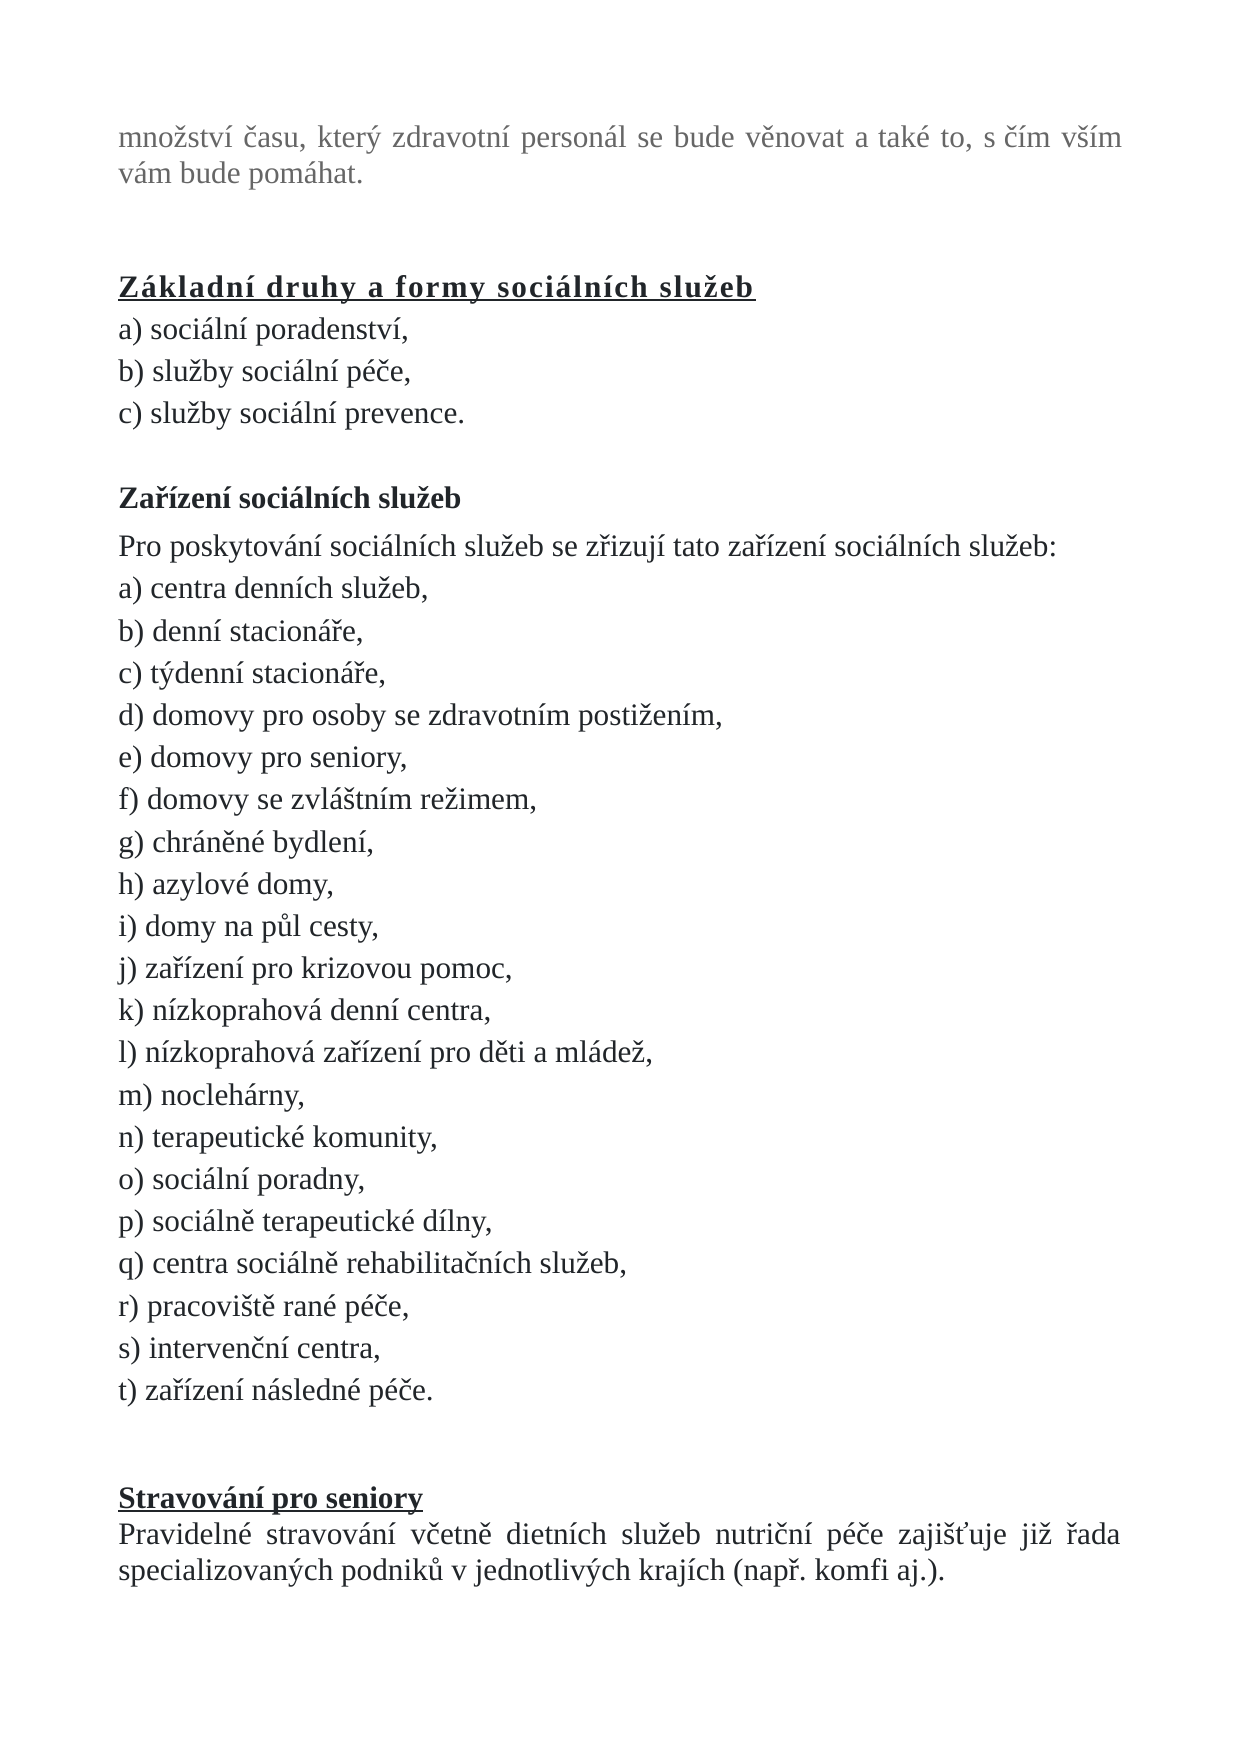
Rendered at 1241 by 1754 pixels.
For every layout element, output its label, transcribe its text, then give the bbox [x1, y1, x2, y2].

text b) denní stacionáře, [118, 612, 1122, 648]
text k) nízkoprahová denní centra, [118, 992, 1122, 1027]
text q) centra sociálně rehabilitačních služeb, [118, 1245, 1122, 1281]
text p) sociálně terapeutické dílny, [118, 1202, 1122, 1238]
text c) služby sociální prevence. [118, 395, 1122, 431]
text Pro poskytování sociálních služeb se zřizují tato zařízení sociálních služeb: [118, 527, 1122, 563]
text Stravování pro seniory [118, 1479, 1122, 1515]
text g) chráněné bydlení, [118, 823, 1122, 859]
text Základní druhy a formy sociálních služeb [118, 268, 1122, 304]
text n) terapeutické komunity, [118, 1118, 1122, 1154]
text Zařízení sociálních služeb [118, 479, 1122, 515]
text e) domovy pro seniory, [118, 738, 1122, 774]
text r) pracoviště rané péče, [118, 1287, 1122, 1323]
text l) nízkoprahová zařízení pro děti a mládež, [118, 1034, 1122, 1070]
text m) noclehárny, [118, 1076, 1122, 1112]
text Pravidelné stravování včetně dietních služeb nutriční péče zajišťuje již řada specializovaných podniků v jednotlivých krajích (např. komfi aj.). [118, 1515, 1122, 1587]
text s) intervenční centra, [118, 1329, 1122, 1365]
text a) centra denních služeb, [118, 570, 1122, 606]
text c) týdenní stacionáře, [118, 654, 1122, 690]
text a) sociální poradenství, [118, 310, 1122, 346]
text h) azylové domy, [118, 865, 1122, 901]
text f) domovy se zvláštním režimem, [118, 781, 1122, 817]
text o) sociální poradny, [118, 1160, 1122, 1196]
text j) zařízení pro krizovou pomoc, [118, 949, 1122, 985]
text t) zařízení následné péče. [118, 1371, 1122, 1407]
text i) domy na půl cesty, [118, 907, 1122, 943]
text d) domovy pro osoby se zdravotním postižením, [118, 696, 1122, 732]
text množství času, který zdravotní personál se bude věnovat a také to, s čím vším vám bude pomáhat. [118, 118, 1122, 190]
text b) služby sociální péče, [118, 352, 1122, 388]
